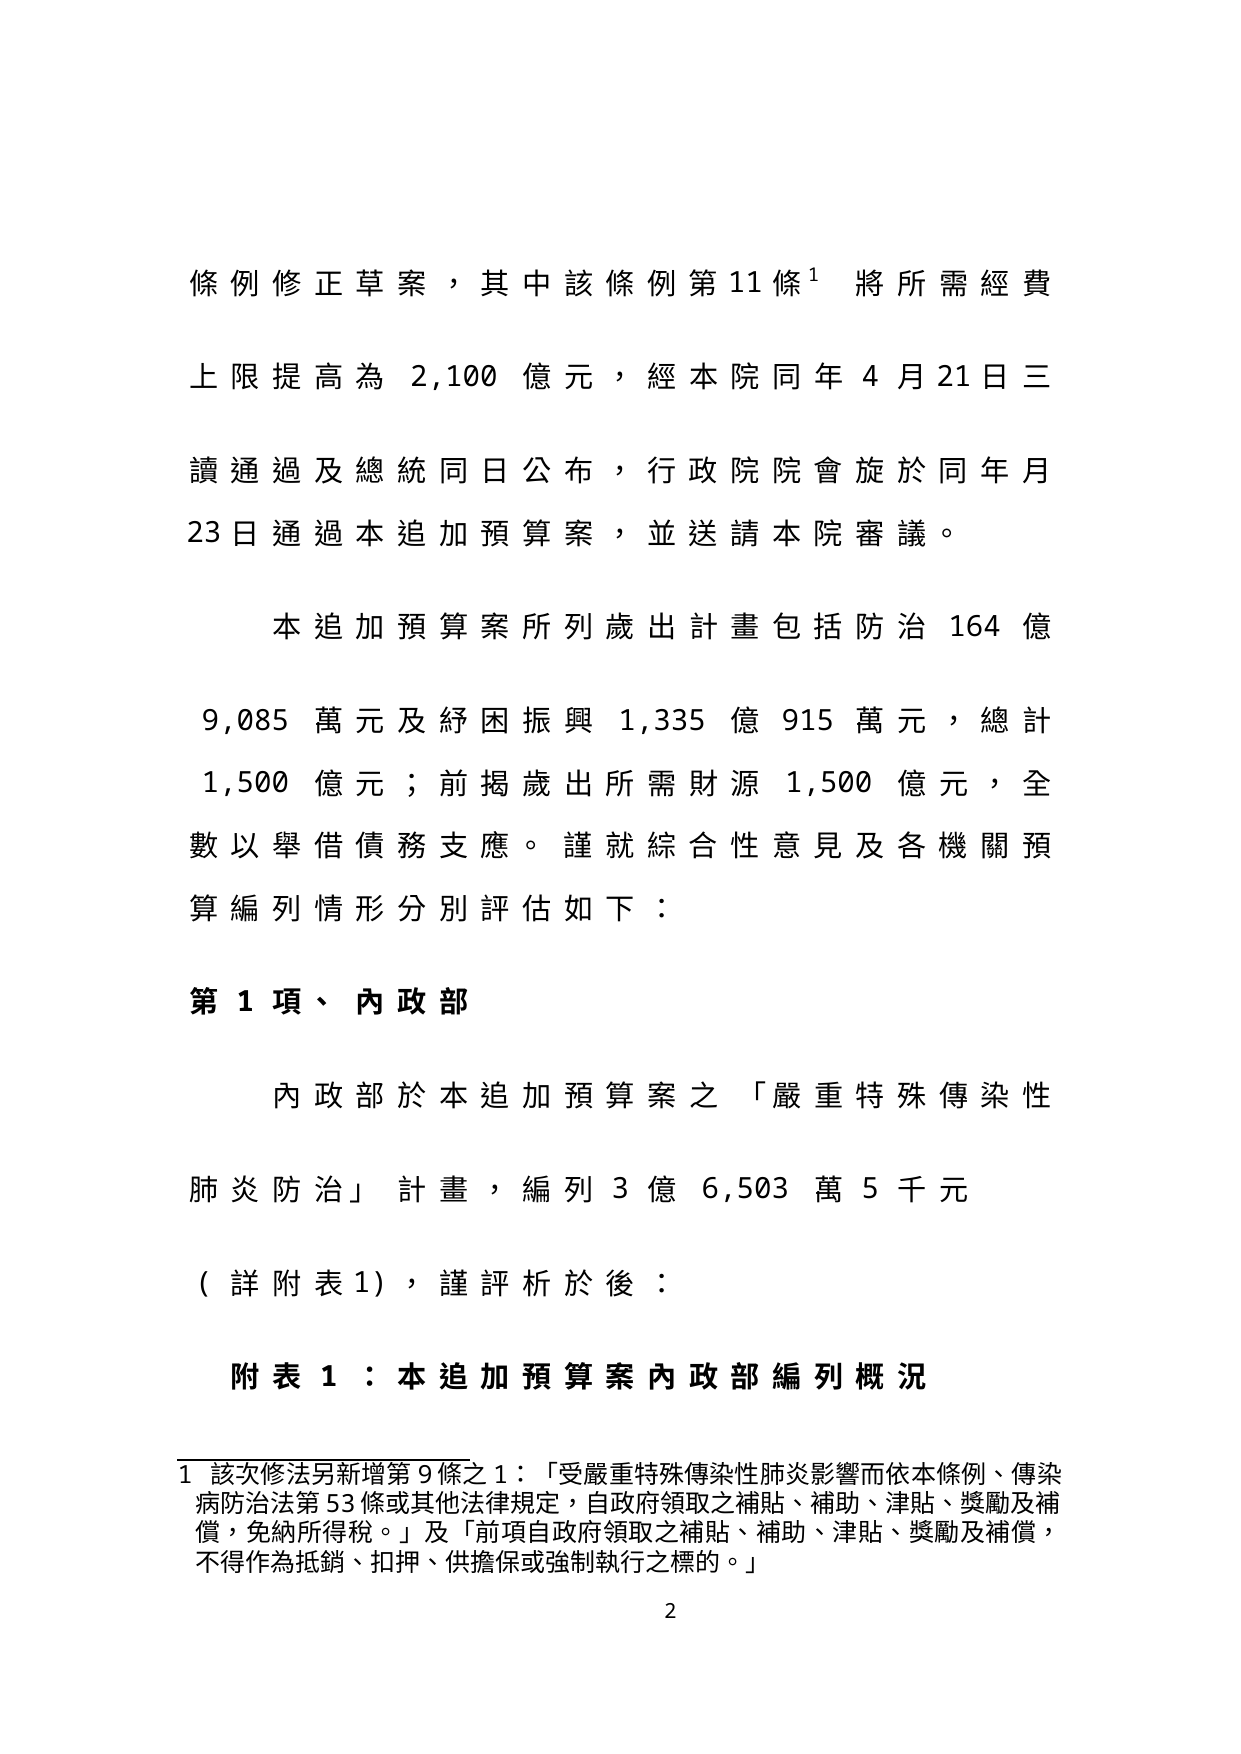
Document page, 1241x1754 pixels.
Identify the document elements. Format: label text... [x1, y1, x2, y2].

text 內政部於本追加預算案之「嚴重特殊傳染性肺炎防治」計畫，編列3億6,503萬5千元 (詳附表1)，謹評析於後： [183, 1052, 1058, 1302]
text 附表1：本追加預算案內政部編列概況 [184, 1302, 1058, 1427]
text 本追加預算案所列歲出計畫包括防治164億9,085萬元及紓困振興1,335億915萬元，總計1,500億元；前揭歲出所需財源1,500億元，全數以舉借債務支應。謹就綜合性意見及各機關預算編列情形分別評估如下： [183, 552, 1058, 927]
text 條例修正草案，其中該條例第11條將所需經費上限提高為2,100億元，經本院同年4月21日三讀通過及總統同日公布，行政院院會旋於同年月23日通過本追加預算案，並送請本院審議。 [183, 177, 1058, 552]
text 該次修法另新增第9條之1：「受嚴重特殊傳染性肺炎影響而依本條例、傳染病防治法第53條或其他法律規定，自政府領取之補貼、補助、津貼、獎勵及補償，免納所得稅。」及「前項自政府領取之補貼、補助、津貼、獎勵及補償，不得作為抵銷、扣押、供擔保或強制執行之標的。」 [177, 1460, 1063, 1577]
text 第1項、內政部 [183, 927, 1058, 1052]
